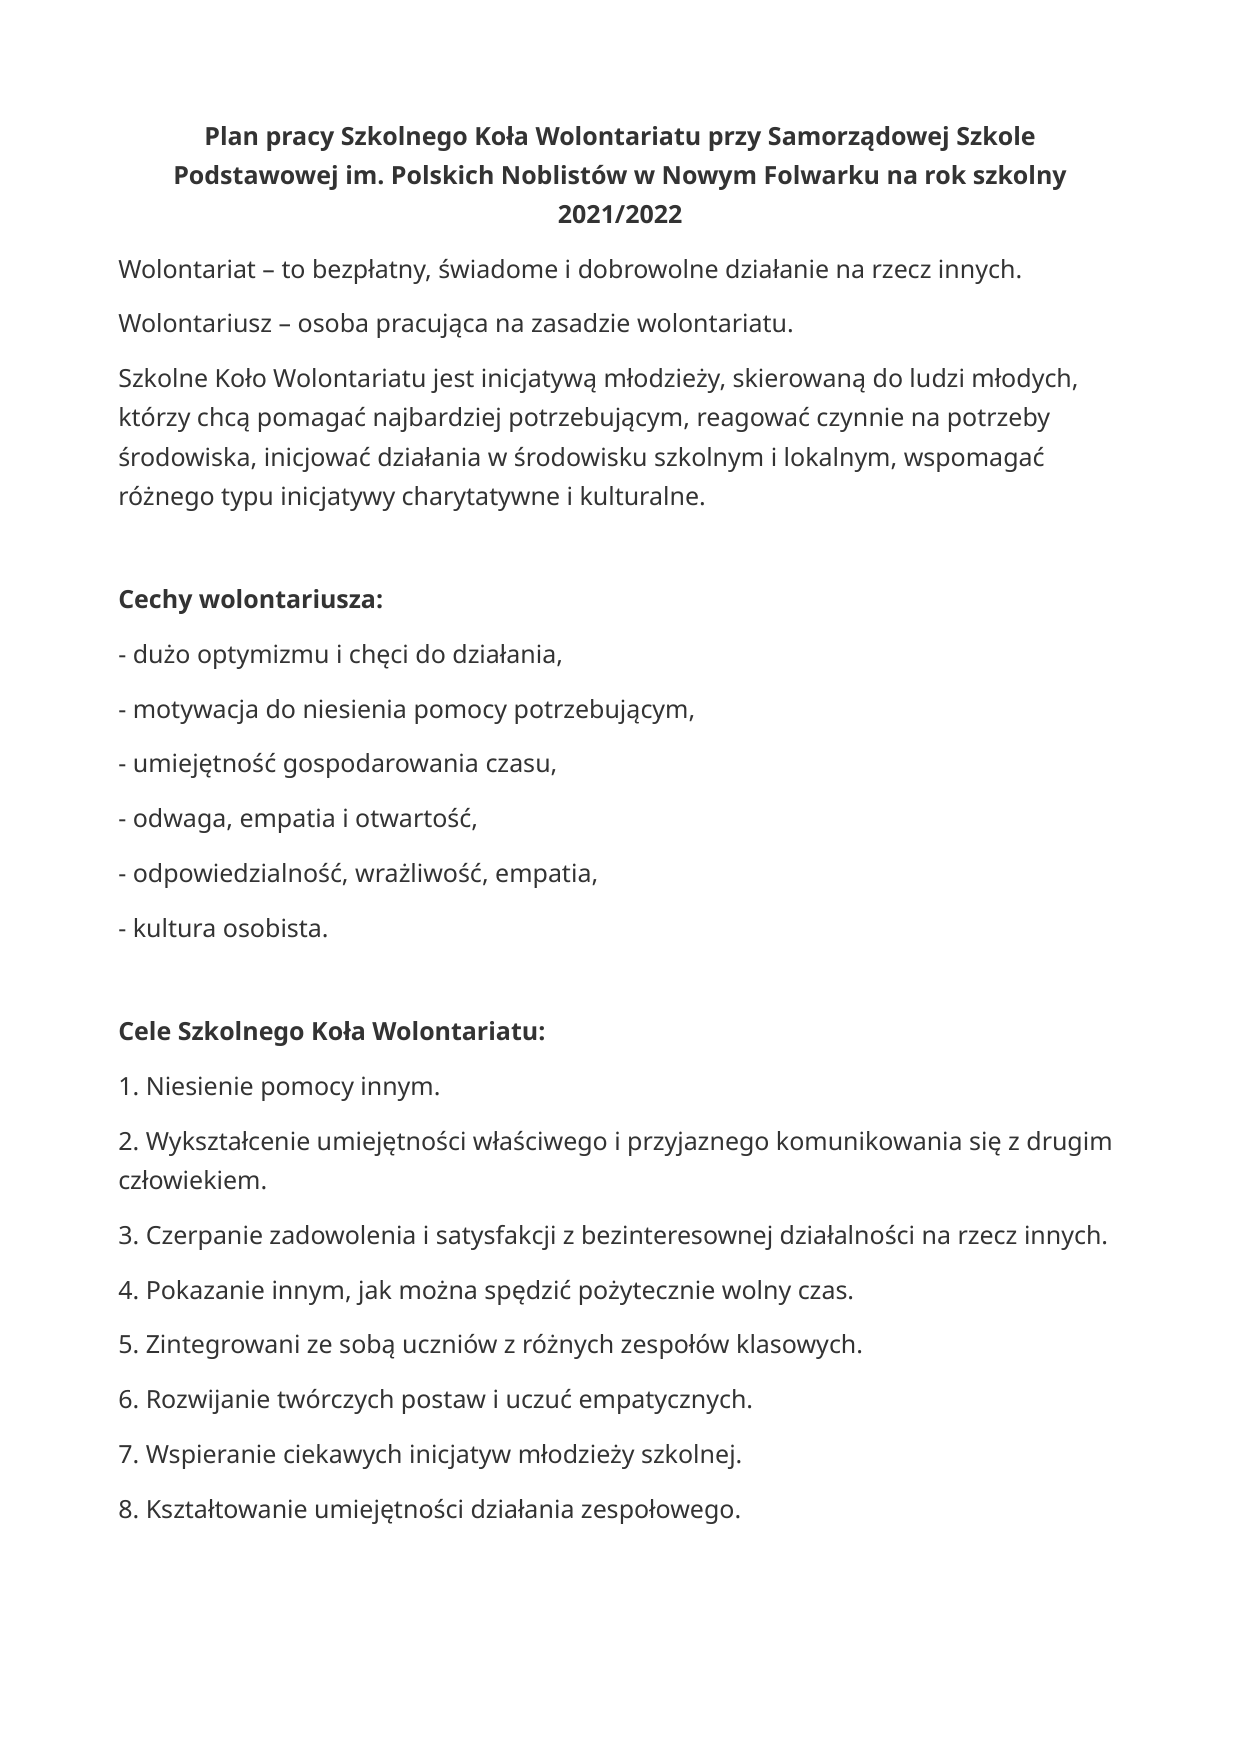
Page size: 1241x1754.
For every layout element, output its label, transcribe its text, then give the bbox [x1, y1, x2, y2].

text 3. Czerpanie zadowolenia i satysfakcji z bezinteresownej działalności na rzecz innych. [118, 1217, 1122, 1252]
text 4. Pokazanie innym, jak można spędzić pożytecznie wolny czas. [118, 1272, 1122, 1306]
text 7. Wspieranie ciekawych inicjatyw młodzieży szkolnej. [118, 1437, 1122, 1471]
text 5. Zintegrowani ze sobą uczniów z różnych zespołów klasowych. [118, 1327, 1122, 1361]
text - odpowiedzialność, wrażliwość, empatia, [118, 856, 1122, 890]
text 8. Kształtowanie umiejętności działania zespołowego. [118, 1491, 1122, 1526]
text - kultura osobista. [118, 911, 1122, 944]
text - odwaga, empatia i otwartość, [118, 801, 1122, 835]
text Plan pracy Szkolnego Koła Wolontariatu przy Samorządowej Szkole Podstawowej im. Polskich Noblistów w Nowym Folwarku na rok szkolny 2021/2022 [118, 118, 1122, 231]
text - motywacja do niesienia pomocy potrzebującym, [118, 691, 1122, 725]
text 2. Wykształcenie umiejętności właściwego i przyjaznego komunikowania się z drugim człowiekiem. [118, 1123, 1122, 1197]
text Wolontariat – to bezpłatny, świadome i dobrowolne działanie na rzecz innych. [118, 251, 1122, 285]
text - dużo optymizmu i chęci do działania, [118, 637, 1122, 671]
text 6. Rozwijanie twórczych postaw i uczuć empatycznych. [118, 1382, 1122, 1416]
text Wolontariusz – osoba pracująca na zasadzie wolontariatu. [118, 306, 1122, 340]
text Szkolne Koło Wolontariatu jest inicjatywą młodzieży, skierowaną do ludzi młodych, którzy chcą pomagać najbardziej potrzebującym, reagować czynnie na potrzeby środowiska, inicjować działania w środowisku szkolnym i lokalnym, wspomagać różnego typu inicjatywy charytatywne i kulturalne. [118, 361, 1122, 512]
text Cechy wolontariusza: [118, 582, 1122, 616]
text 1. Niesienie pomocy innym. [118, 1069, 1122, 1103]
text Cele Szkolnego Koła Wolontariatu: [118, 1014, 1122, 1048]
text - umiejętność gospodarowania czasu, [118, 746, 1122, 780]
